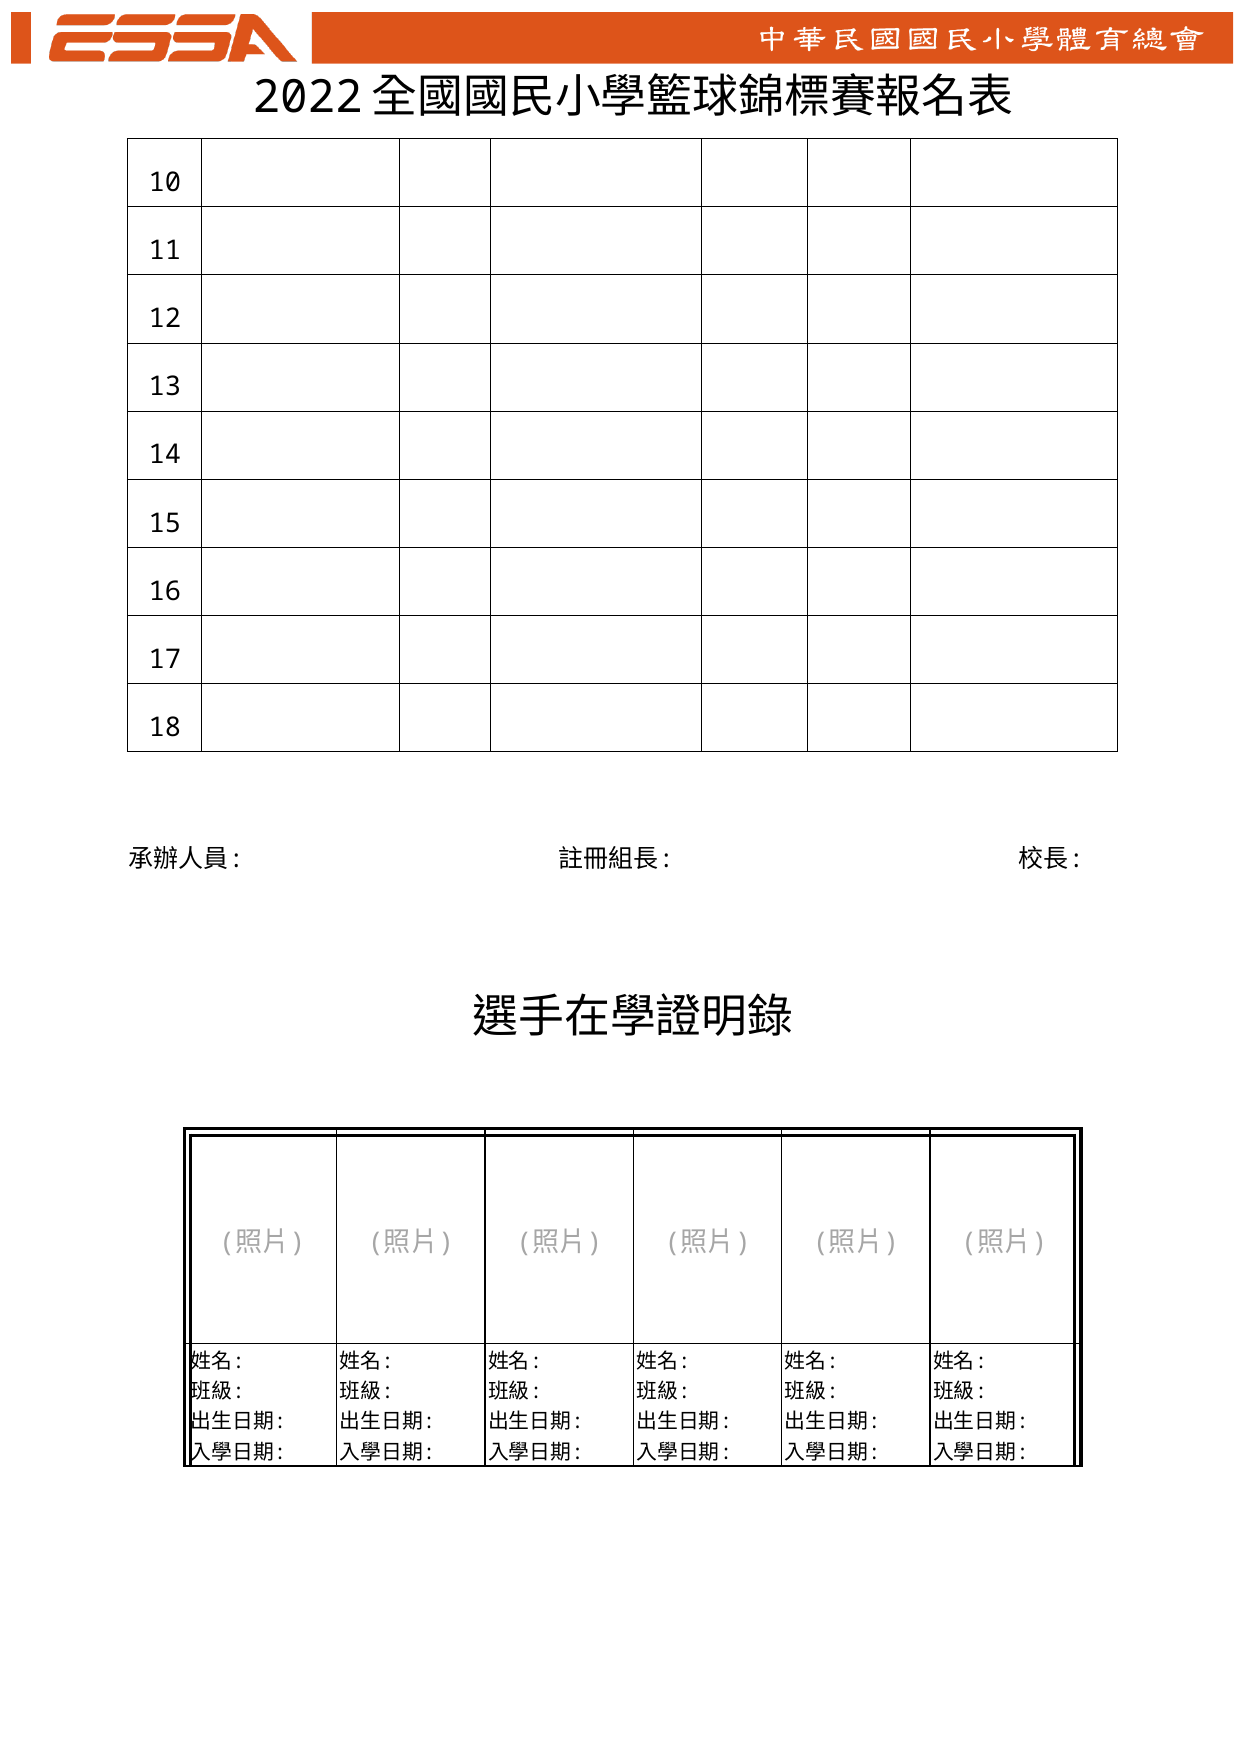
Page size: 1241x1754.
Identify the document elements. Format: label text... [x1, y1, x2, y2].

table_cell [702, 548, 807, 615]
table_cell [491, 139, 701, 206]
table_cell [702, 139, 807, 206]
table_cell [202, 139, 399, 206]
table_cell 15 [128, 480, 201, 547]
table_cell 姓名: 班級: 出生日期: 入學日期: [931, 1344, 1073, 1465]
table_cell [702, 344, 807, 411]
table_cell [491, 344, 701, 411]
table_header (照片) [782, 1137, 929, 1343]
table_cell [808, 139, 910, 206]
table_cell [808, 275, 910, 342]
table_cell [808, 344, 910, 411]
table_cell [202, 412, 399, 479]
table_cell [911, 616, 1117, 683]
table_cell [911, 275, 1117, 342]
table_cell [808, 480, 910, 547]
table_cell [911, 207, 1117, 274]
table_cell [702, 412, 807, 479]
table_cell [400, 684, 490, 751]
table_cell [911, 548, 1117, 615]
table_cell [400, 616, 490, 683]
table_header (照片) [634, 1137, 781, 1343]
table_cell [400, 548, 490, 615]
table_header [337, 1130, 484, 1134]
table_cell [202, 684, 399, 751]
table_cell [911, 139, 1117, 206]
table_cell 姓名: 班級: 出生日期: 入學日期: [782, 1344, 929, 1465]
table_cell 13 [128, 344, 201, 411]
table_cell [702, 207, 807, 274]
table_cell [202, 344, 399, 411]
table_cell [491, 480, 701, 547]
table_cell [911, 480, 1117, 547]
table_cell 姓名: 班級: 出生日期: 入學日期: [486, 1344, 633, 1465]
table_cell [400, 275, 490, 342]
table_cell [491, 275, 701, 342]
table_cell [491, 207, 701, 274]
table_cell [400, 207, 490, 274]
table_cell [702, 616, 807, 683]
table_cell 18 [128, 684, 201, 751]
text 承辦人員: 註冊組長: 校長: [128, 815, 1078, 877]
table_cell 姓名: 班級: 出生日期: 入學日期: [192, 1344, 336, 1465]
table_cell [808, 684, 910, 751]
table_cell [400, 412, 490, 479]
table_cell [702, 480, 807, 547]
table_cell 姓名: 班級: 出生日期: 入學日期: [337, 1344, 484, 1465]
table_cell [202, 616, 399, 683]
table_cell [491, 684, 701, 751]
table_cell [400, 139, 490, 206]
table_cell [808, 207, 910, 274]
table_cell [400, 344, 490, 411]
table_cell [202, 207, 399, 274]
table_header [782, 1130, 929, 1134]
table_cell [808, 412, 910, 479]
table_cell [911, 684, 1117, 751]
table_header (照片) [931, 1130, 1078, 1343]
table_cell 16 [128, 548, 201, 615]
table_cell [491, 412, 701, 479]
table_header (照片) [337, 1137, 484, 1343]
table_header [486, 1130, 633, 1134]
table_cell 11 [128, 207, 201, 274]
table_cell 17 [128, 616, 201, 683]
table_cell [400, 480, 490, 547]
table_cell [202, 548, 399, 615]
text 選手在學證明錄 [187, 940, 1078, 1065]
table_cell [911, 412, 1117, 479]
table_cell [911, 344, 1117, 411]
table_cell [808, 548, 910, 615]
table_cell [202, 275, 399, 342]
table_cell [202, 480, 399, 547]
table_cell [808, 616, 910, 683]
table_header [634, 1130, 781, 1134]
table_header (照片) [188, 1130, 336, 1343]
table_cell 姓名: 班級: 出生日期: 入學日期: [634, 1344, 781, 1465]
table_cell [702, 275, 807, 342]
table_cell [491, 548, 701, 615]
table_cell [491, 616, 701, 683]
table_cell 12 [128, 275, 201, 342]
table_cell 10 [128, 139, 201, 206]
table_header (照片) [486, 1137, 633, 1343]
table_cell [702, 684, 807, 751]
table_cell 14 [128, 412, 201, 479]
